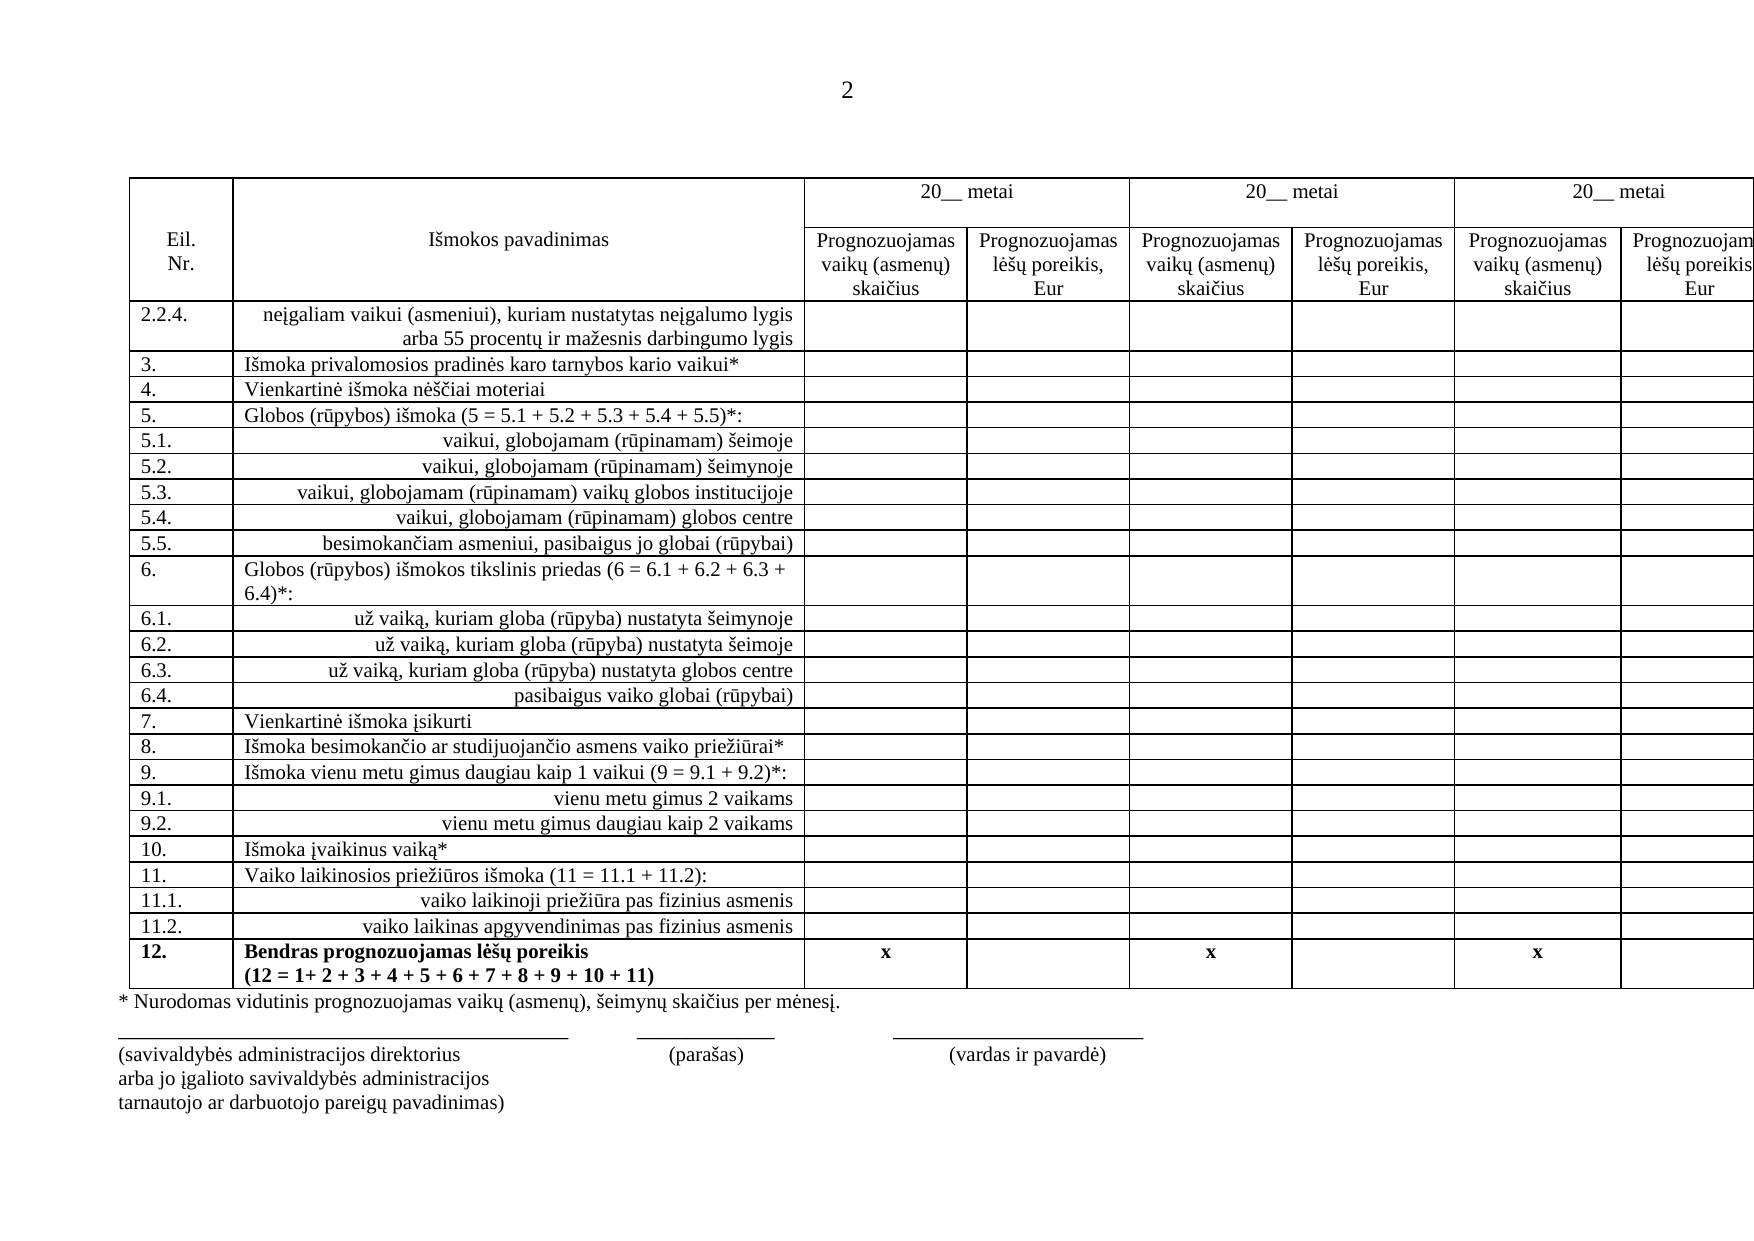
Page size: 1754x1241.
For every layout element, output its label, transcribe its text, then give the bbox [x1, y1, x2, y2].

table_cell [968, 377, 1129, 401]
table_cell [1455, 480, 1620, 504]
table_cell vienu metu gimus 2 vaikams [234, 786, 804, 810]
table_cell [1455, 377, 1620, 401]
table_cell [968, 428, 1129, 452]
table_cell [1293, 709, 1454, 733]
table_cell 3. [130, 352, 232, 376]
table_cell 7. [130, 709, 232, 733]
table_cell [805, 760, 966, 784]
table_cell [968, 683, 1129, 707]
table_header Eil. Nr. [130, 179, 232, 300]
table_cell [1455, 428, 1620, 452]
table_cell [1622, 505, 1753, 529]
table_cell [1622, 837, 1753, 861]
table_cell [968, 709, 1129, 733]
table_cell [805, 454, 966, 478]
table_cell už vaiką, kuriam globa (rūpyba) nustatyta šeimoje [234, 632, 804, 656]
table_cell [805, 735, 966, 758]
table_cell [1130, 786, 1291, 810]
table_cell [968, 606, 1129, 630]
table_cell 4. [130, 377, 232, 401]
table_cell [1622, 786, 1753, 810]
table_cell Prognozuojamas vaikų (asmenų) skaičius [1130, 228, 1291, 300]
table_cell [1622, 888, 1753, 912]
table_cell [1293, 531, 1454, 555]
table_cell 5.5. [130, 531, 232, 555]
table_cell [1455, 811, 1620, 835]
table_cell [805, 863, 966, 887]
table_cell 6. [130, 557, 232, 605]
table_cell [1293, 914, 1454, 938]
table_cell [1622, 940, 1753, 987]
table_cell [1455, 735, 1620, 758]
table_cell [1130, 505, 1291, 529]
table_cell [1622, 606, 1753, 630]
table_cell už vaiką, kuriam globa (rūpyba) nustatyta šeimynoje [234, 606, 804, 630]
table_cell 9.2. [130, 811, 232, 835]
table_cell [1622, 557, 1753, 605]
table_cell [805, 352, 966, 376]
table_cell Vienkartinė išmoka nėščiai moteriai [234, 377, 804, 401]
table_cell [1622, 403, 1753, 427]
table_cell [805, 683, 966, 707]
table_cell [1622, 735, 1753, 758]
table_cell [1622, 352, 1753, 376]
table_cell x [1130, 940, 1291, 987]
table_cell [1130, 302, 1291, 350]
table_cell 6.2. [130, 632, 232, 656]
table_cell besimokančiam asmeniui, pasibaigus jo globai (rūpybai) [234, 531, 804, 555]
table_cell [968, 302, 1129, 350]
table_cell [1455, 914, 1620, 938]
table_cell [968, 454, 1129, 478]
table_cell 10. [130, 837, 232, 861]
text * Nurodomas vidutinis prognozuojamas vaikų (asmenų), šeimynų skaičius per mėnesį. [118, 989, 1577, 1013]
table_cell [1455, 352, 1620, 376]
table_cell [1293, 606, 1454, 630]
table_cell [1622, 760, 1753, 784]
table_cell už vaiką, kuriam globa (rūpyba) nustatyta globos centre [234, 658, 804, 682]
table_cell vaikui, globojamam (rūpinamam) globos centre [234, 505, 804, 529]
table_cell 5.4. [130, 505, 232, 529]
table_cell [1130, 377, 1291, 401]
table_cell [1293, 658, 1454, 682]
table_cell [1622, 683, 1753, 707]
table_cell 12. [130, 940, 232, 987]
table_cell 11. [130, 863, 232, 887]
table_cell vienu metu gimus daugiau kaip 2 vaikams [234, 811, 804, 835]
table_cell vaikui, globojamam (rūpinamam) šeimoje [234, 428, 804, 452]
table_cell vaiko laikinoji priežiūra pas fizinius asmenis [234, 888, 804, 912]
table_cell 5.2. [130, 454, 232, 478]
table_cell [1130, 531, 1291, 555]
table_cell [1455, 403, 1620, 427]
table_cell 2.2.4. [130, 302, 232, 350]
table_cell [805, 377, 966, 401]
table_cell [805, 709, 966, 733]
table_cell [1130, 837, 1291, 861]
table_cell x [1455, 940, 1620, 987]
table_cell Prognozuojamas lėšų poreikis, Eur [1622, 228, 1753, 300]
table_cell [1130, 863, 1291, 887]
table_cell 5.1. [130, 428, 232, 452]
table_cell Globos (rūpybos) išmoka (5 = 5.1 + 5.2 + 5.3 + 5.4 + 5.5)*: [234, 403, 804, 427]
table_cell [1293, 811, 1454, 835]
table_cell [1130, 914, 1291, 938]
table_header 20__ metai [1130, 179, 1454, 227]
table_cell [1293, 786, 1454, 810]
table_cell [968, 914, 1129, 938]
table_cell [805, 403, 966, 427]
table_cell 6.1. [130, 606, 232, 630]
table_cell [805, 606, 966, 630]
table_cell [1293, 940, 1454, 987]
table_cell [1455, 505, 1620, 529]
table_cell [1455, 888, 1620, 912]
table_cell [1455, 632, 1620, 656]
table_cell [968, 760, 1129, 784]
table_cell [1293, 480, 1454, 504]
table_cell vaikui, globojamam (rūpinamam) vaikų globos institucijoje [234, 480, 804, 504]
table_cell [1130, 683, 1291, 707]
table_cell [1455, 709, 1620, 733]
table_cell [1130, 709, 1291, 733]
table_cell [1455, 557, 1620, 605]
table_cell [1622, 709, 1753, 733]
table_cell [968, 557, 1129, 605]
table_cell [1130, 632, 1291, 656]
table_cell 8. [130, 735, 232, 758]
table_cell [1455, 786, 1620, 810]
table_cell [968, 403, 1129, 427]
table_cell 11.2. [130, 914, 232, 938]
table_cell Išmoka įvaikinus vaiką* [234, 837, 804, 861]
table_cell [1293, 837, 1454, 861]
table_cell 5. [130, 403, 232, 427]
table_cell [968, 888, 1129, 912]
table_cell [968, 352, 1129, 376]
table_cell Išmoka besimokančio ar studijuojančio asmens vaiko priežiūrai* [234, 735, 804, 758]
table_cell [1622, 632, 1753, 656]
table_cell [968, 531, 1129, 555]
table_cell [1130, 760, 1291, 784]
table_cell [1455, 302, 1620, 350]
table_cell [1455, 837, 1620, 861]
table_cell [805, 786, 966, 810]
table_cell vaiko laikinas apgyvendinimas pas fizinius asmenis [234, 914, 804, 938]
table_cell pasibaigus vaiko globai (rūpybai) [234, 683, 804, 707]
table_cell [1130, 735, 1291, 758]
table_cell Prognozuojamas lėšų poreikis, Eur [968, 228, 1129, 300]
text arba jo įgalioto savivaldybės administracijos [118, 1066, 1577, 1090]
table_cell Globos (rūpybos) išmokos tikslinis priedas (6 = 6.1 + 6.2 + 6.3 + 6.4)*: [234, 557, 804, 605]
table_cell [1130, 888, 1291, 912]
table_cell [1622, 454, 1753, 478]
text (savivaldybės administracijos direktorius (parašas) (vardas ir pavardė) [118, 1042, 1577, 1066]
table_cell [968, 811, 1129, 835]
table_cell [968, 658, 1129, 682]
table_cell [805, 505, 966, 529]
table_cell [1293, 505, 1454, 529]
table_cell [1455, 760, 1620, 784]
table_cell [968, 480, 1129, 504]
table_cell [968, 786, 1129, 810]
table_cell 6.3. [130, 658, 232, 682]
table_cell [1293, 557, 1454, 605]
table_cell [805, 632, 966, 656]
table_cell 9. [130, 760, 232, 784]
table_cell [805, 837, 966, 861]
table_cell [1293, 735, 1454, 758]
table_cell [1293, 352, 1454, 376]
table_cell [1130, 454, 1291, 478]
table_cell [1455, 658, 1620, 682]
table_cell [1622, 658, 1753, 682]
table_cell [1622, 480, 1753, 504]
table_cell [805, 914, 966, 938]
table_cell Bendras prognozuojamas lėšų poreikis (12 = 1+ 2 + 3 + 4 + 5 + 6 + 7 + 8 + 9 + 10 + 11) [234, 940, 804, 987]
table_cell [805, 557, 966, 605]
table_cell [1293, 302, 1454, 350]
table_cell 5.3. [130, 480, 232, 504]
table_header 20__ metai [805, 179, 1129, 227]
table_cell x [805, 940, 966, 987]
table_header 20__ metai [1455, 179, 1753, 227]
table_cell [805, 658, 966, 682]
table_cell [1293, 454, 1454, 478]
table_cell [968, 505, 1129, 529]
table_cell [1622, 377, 1753, 401]
table_header Išmokos pavadinimas [234, 179, 804, 300]
table_cell [1622, 811, 1753, 835]
table_cell [805, 811, 966, 835]
table_cell [1293, 683, 1454, 707]
table_cell [968, 863, 1129, 887]
table_cell [1622, 863, 1753, 887]
table_cell [968, 632, 1129, 656]
table_cell Išmoka privalomosios pradinės karo tarnybos kario vaikui* [234, 352, 804, 376]
table_cell [1293, 403, 1454, 427]
table_cell [1455, 683, 1620, 707]
table_cell [1130, 658, 1291, 682]
table_cell Vienkartinė išmoka įsikurti [234, 709, 804, 733]
table_cell [1130, 428, 1291, 452]
table_cell [1455, 531, 1620, 555]
table_cell [1293, 428, 1454, 452]
table_cell [1455, 863, 1620, 887]
table_cell 9.1. [130, 786, 232, 810]
table_cell [1622, 428, 1753, 452]
table_cell [968, 837, 1129, 861]
table_cell [1130, 352, 1291, 376]
table_cell [1130, 606, 1291, 630]
text ____________________________________ ___________ ____________________ [118, 1013, 1577, 1042]
table_cell Prognozuojamas lėšų poreikis, Eur [1293, 228, 1454, 300]
table_cell [805, 531, 966, 555]
table_cell [1455, 454, 1620, 478]
table_cell 11.1. [130, 888, 232, 912]
table_cell [1293, 377, 1454, 401]
table_cell [968, 940, 1129, 987]
table_cell Prognozuojamas vaikų (asmenų) skaičius [805, 228, 966, 300]
table_cell Vaiko laikinosios priežiūros išmoka (11 = 11.1 + 11.2): [234, 863, 804, 887]
table_cell [805, 428, 966, 452]
table_cell [968, 735, 1129, 758]
table_cell vaikui, globojamam (rūpinamam) šeimynoje [234, 454, 804, 478]
table_cell neįgaliam vaikui (asmeniui), kuriam nustatytas neįgalumo lygis arba 55 procentų ir mažesnis darbingumo lygis [234, 302, 804, 350]
text tarnautojo ar darbuotojo pareigų pavadinimas) [118, 1090, 1577, 1114]
table_cell [1293, 863, 1454, 887]
table_cell Prognozuojamas vaikų (asmenų) skaičius [1455, 228, 1620, 300]
table_cell [805, 480, 966, 504]
table_cell [805, 888, 966, 912]
table_cell [1130, 811, 1291, 835]
table_cell [1130, 403, 1291, 427]
table_cell [1293, 760, 1454, 784]
table_cell Išmoka vienu metu gimus daugiau kaip 1 vaikui (9 = 9.1 + 9.2)*: [234, 760, 804, 784]
table_cell [1130, 480, 1291, 504]
table_cell [1130, 557, 1291, 605]
table_cell [1622, 302, 1753, 350]
table_cell [1455, 606, 1620, 630]
table_cell 6.4. [130, 683, 232, 707]
table_cell [805, 302, 966, 350]
table_cell [1622, 531, 1753, 555]
table_cell [1622, 914, 1753, 938]
table_cell [1293, 888, 1454, 912]
table_cell [1293, 632, 1454, 656]
